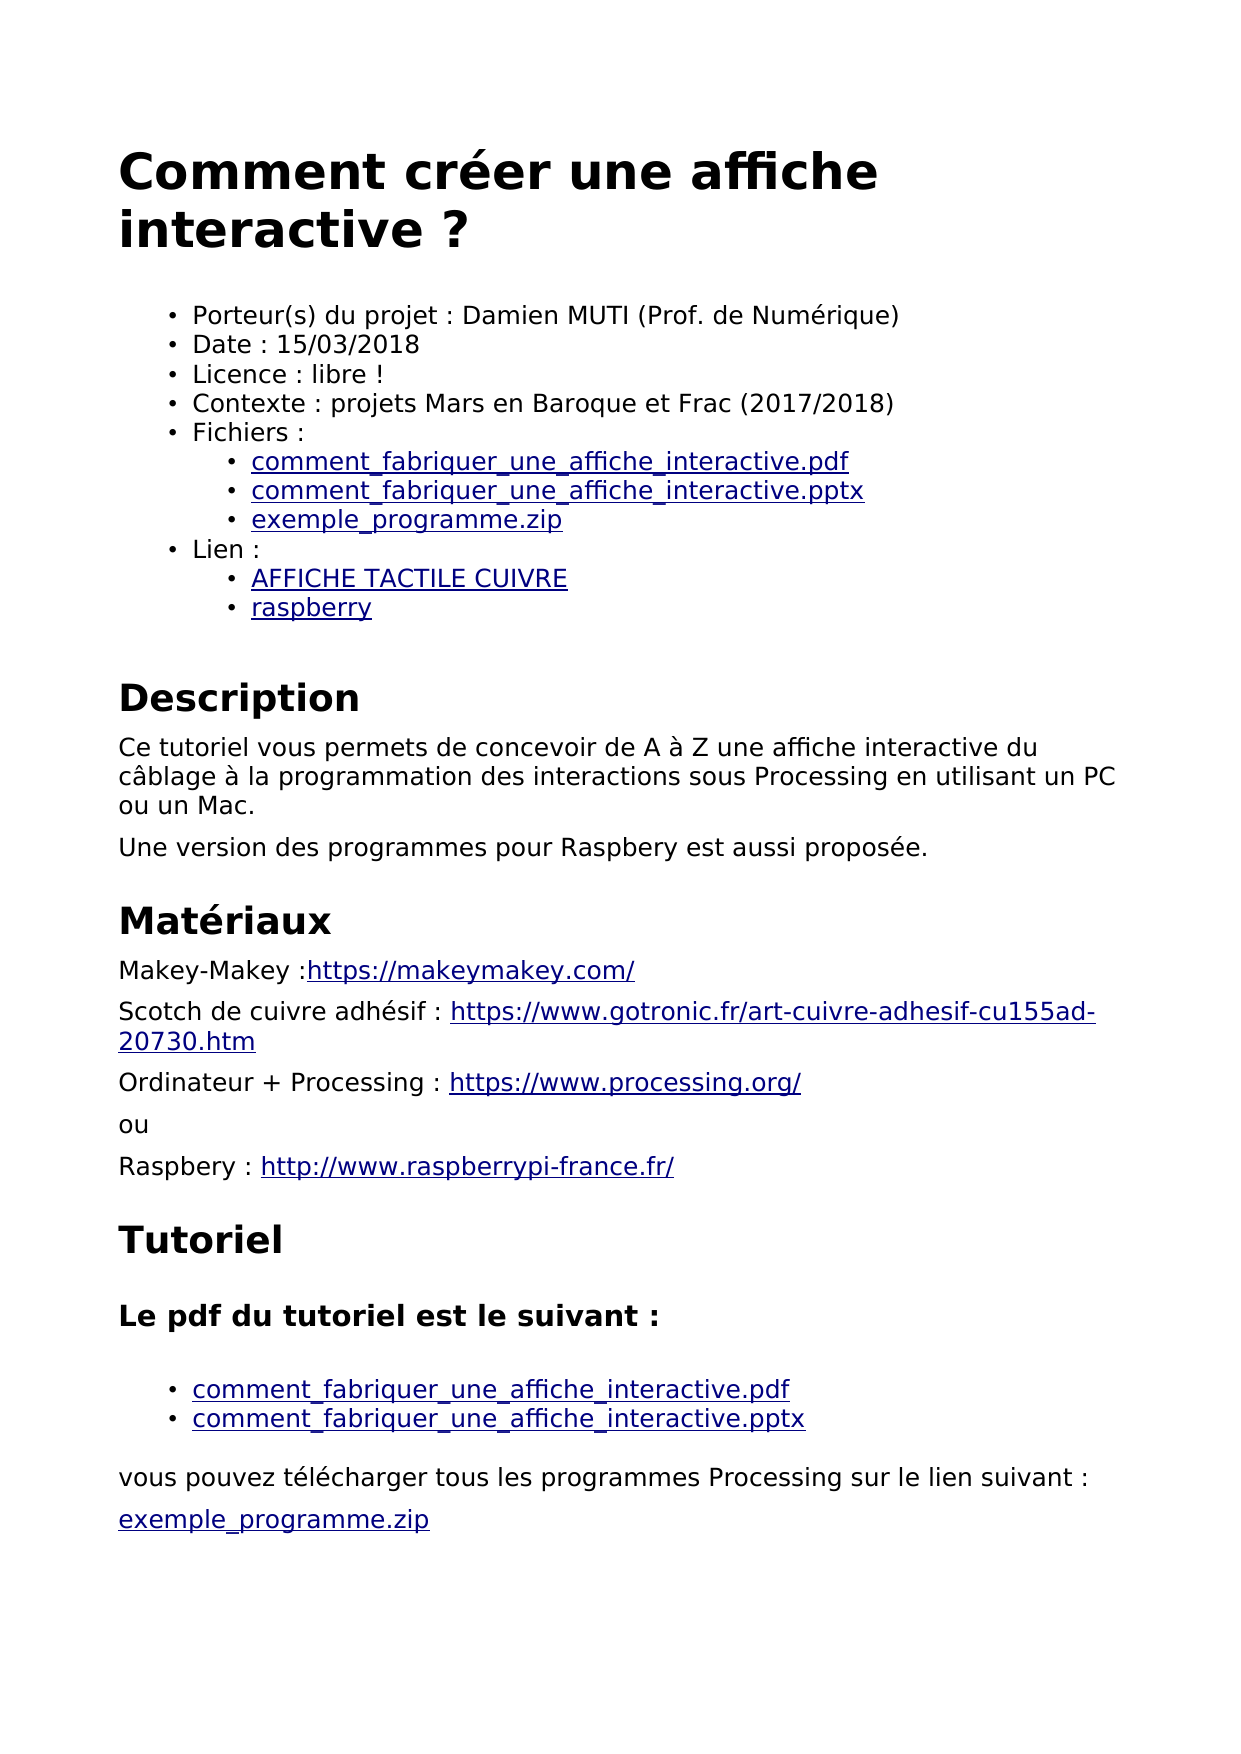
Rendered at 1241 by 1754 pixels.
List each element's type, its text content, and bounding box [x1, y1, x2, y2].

text Makey-Makey :https://makeymakey.com/ [118, 956, 1122, 985]
list Date : 15/03/2018 [177, 331, 1122, 360]
text Ordinateur + Processing : https://www.processing.org/ [118, 1068, 1122, 1097]
list Fichiers : [177, 418, 1122, 447]
subtitle Comment créer une affiche interactive ? [118, 143, 1122, 259]
list comment_fabriquer_une_affiche_interactive.pdf [177, 1375, 1122, 1404]
text exemple_programme.zip [118, 1505, 1122, 1534]
text Ce tutoriel vous permets de concevoir de A à Z une affiche interactive du câblage à la programmation des interactions sous Processing en utilisant un PC ou un Mac. [118, 733, 1122, 821]
list Lien : [177, 535, 1122, 564]
list comment_fabriquer_une_affiche_interactive.pdf [236, 447, 1122, 477]
text Une version des programmes pour Raspbery est aussi proposée. [118, 833, 1122, 862]
subtitle Matériaux [118, 900, 1122, 943]
subtitle Description [118, 677, 1122, 721]
text vous pouvez télécharger tous les programmes Processing sur le lien suivant : [118, 1463, 1122, 1492]
subtitle Tutoriel [118, 1218, 1122, 1262]
list Porteur(s) du projet : Damien MUTI (Prof. de Numérique) [177, 302, 1122, 331]
text Scotch de cuivre adhésif : https://www.gotronic.fr/art-cuivre-adhesif-cu155ad-20730.htm [118, 997, 1122, 1056]
text Raspbery : http://www.raspberrypi-france.fr/ [118, 1152, 1122, 1181]
list comment_fabriquer_une_affiche_interactive.pptx [236, 477, 1122, 506]
list Licence : libre ! [177, 360, 1122, 389]
subtitle Le pdf du tutoriel est le suivant : [118, 1299, 1122, 1333]
text ou [118, 1110, 1122, 1139]
list exemple_programme.zip [236, 506, 1122, 535]
list AFFICHE TACTILE CUIVRE [236, 564, 1122, 593]
list Contexte : projets Mars en Baroque et Frac (2017/2018) [177, 389, 1122, 418]
list raspberry [236, 593, 1122, 622]
list comment_fabriquer_une_affiche_interactive.pptx [177, 1404, 1122, 1434]
